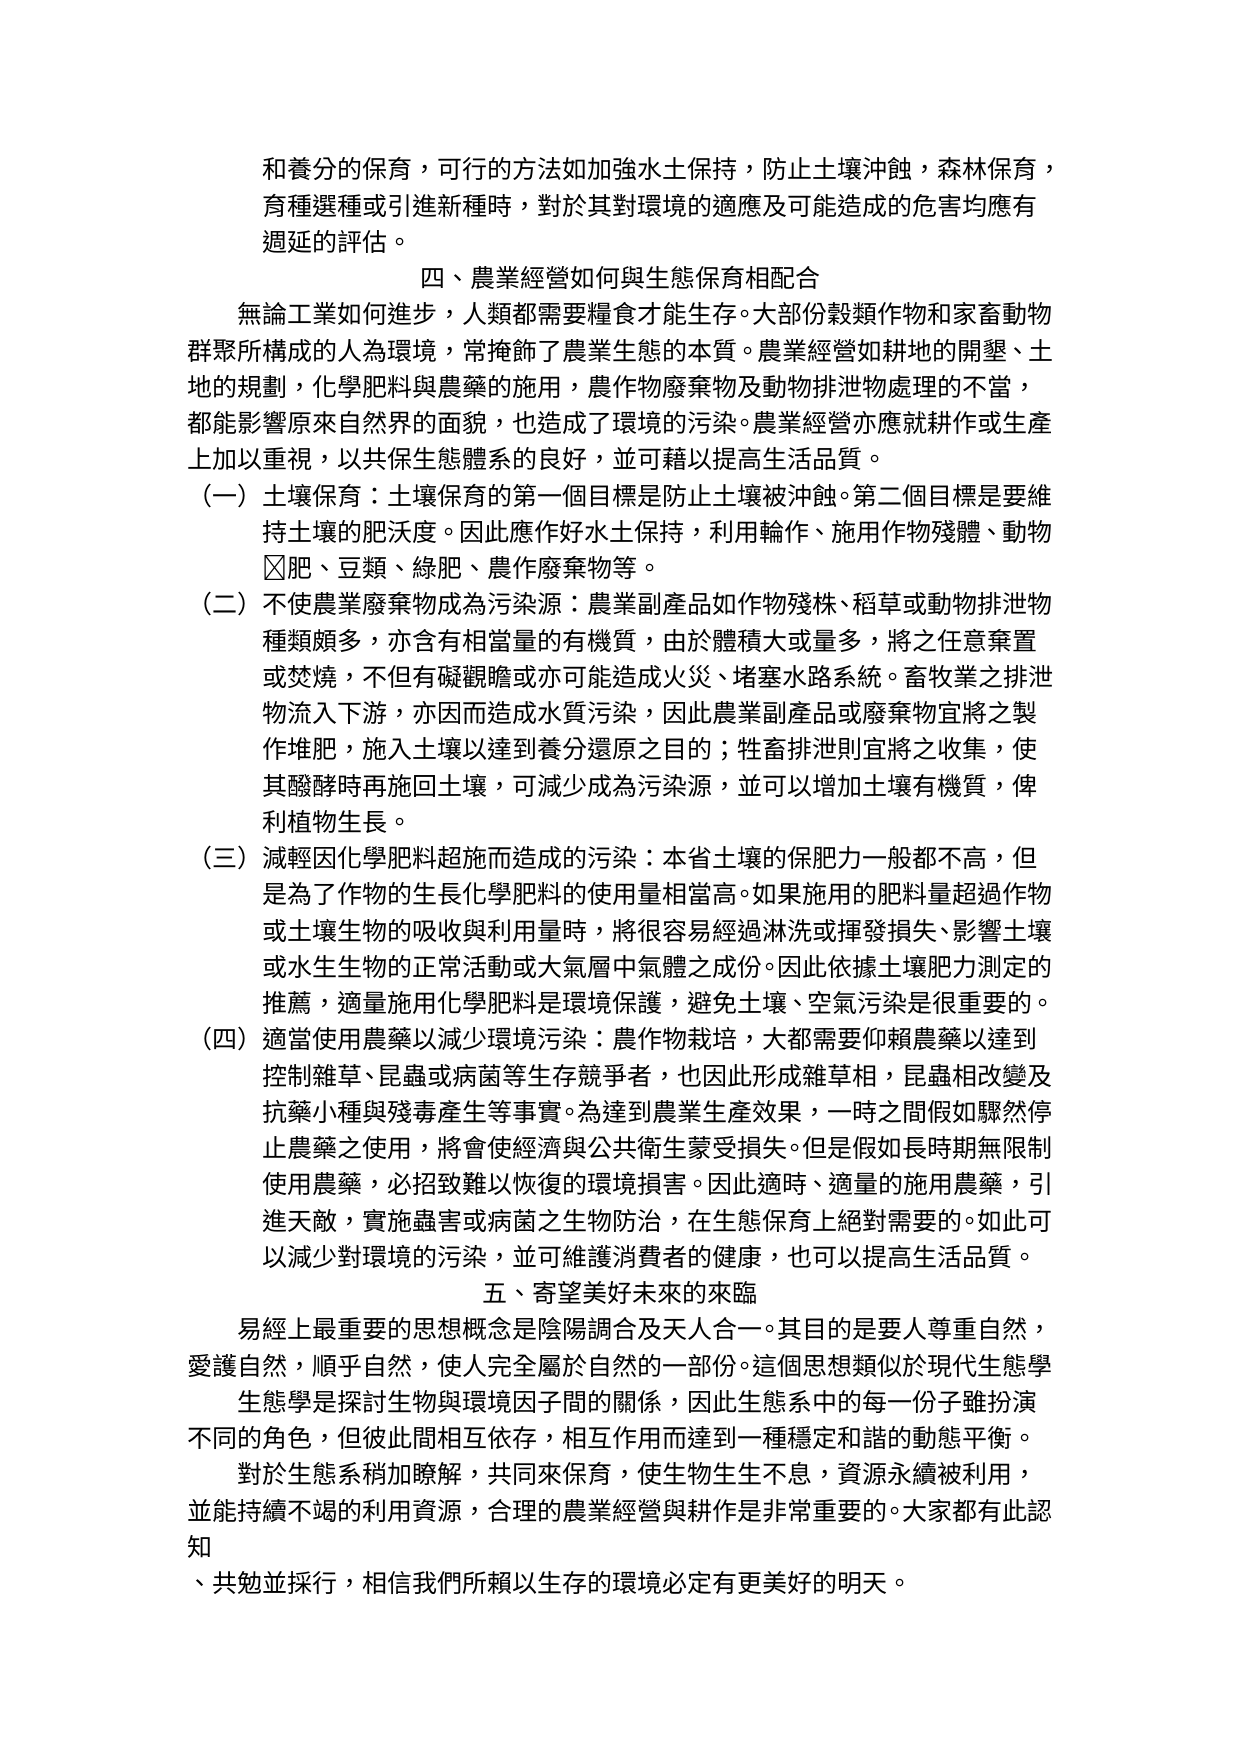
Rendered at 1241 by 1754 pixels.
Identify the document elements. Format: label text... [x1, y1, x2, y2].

text 對於生態系稍加瞭解，共同來保育，使生物生生不息，資源永續被利用，並能持續不竭的利用資源，合理的農業經營與耕作是非常重要的。大家都有此認知 [187, 1455, 1053, 1564]
text 、共勉並採行，相信我們所賴以生存的環境必定有更美好的明天。 [187, 1564, 1053, 1600]
text （四）妥慎保育農業資源：利用生態學的原理和知識，進行農業資源如土地、水和養分的保育，可行的方法如加強水土保持，防止土壤沖蝕，森林保育，育種選種或引進新種時，對於其對環境的適應及可能造成的危害均應有週延的評估。 [187, 150, 1053, 259]
text 四、農業經營如何與生態保育相配合 [187, 259, 1053, 295]
text （三）減輕因化學肥料超施而造成的污染：本省土壤的保肥力一般都不高，但是為了作物的生長化學肥料的使用量相當高。如果施用的肥料量超過作物或土壤生物的吸收與利用量時，將很容易經過淋洗或揮發損失、影響土壤或水生生物的正常活動或大氣層中氣體之成份。因此依據土壤肥力測定的推薦，適量施用化學肥料是環境保護，避免土壤、空氣污染是很重要的。 [187, 839, 1053, 1020]
text 生態學是探討生物與環境因子間的關係，因此生態系中的每一份子雖扮演不同的角色，但彼此間相互依存，相互作用而達到一種穩定和諧的動態平衡。 [187, 1382, 1053, 1455]
text （四）適當使用農藥以減少環境污染：農作物栽培，大都需要仰賴農藥以達到控制雜草、昆蟲或病菌等生存競爭者，也因此形成雜草相，昆蟲相改變及抗藥小種與殘毒產生等事實。為達到農業生產效果，一時之間假如驟然停止農藥之使用，將會使經濟與公共衛生蒙受損失。但是假如長時期無限制使用農藥，必招致難以恢復的環境損害。因此適時、適量的施用農藥，引進天敵，實施蟲害或病菌之生物防治，在生態保育上絕對需要的。如此可以減少對環境的污染，並可維護消費者的健康，也可以提高生活品質。 [187, 1020, 1053, 1274]
text 五、寄望美好未來的來臨 [187, 1274, 1053, 1310]
text 易經上最重要的思想概念是陰陽調合及天人合一。其目的是要人尊重自然，愛護自然，順乎自然，使人完全屬於自然的一部份。這個思想類似於現代生態學。 [187, 1310, 1053, 1382]
text 無論工業如何進步，人類都需要糧食才能生存。大部份穀類作物和家畜動物群聚所構成的人為環境，常掩飾了農業生態的本質。農業經營如耕地的開墾、土地的規劃，化學肥料與農藥的施用，農作物廢棄物及動物排泄物處理的不當，都能影響原來自然界的面貌，也造成了環境的污染。農業經營亦應就耕作或生產上加以重視，以共保生態體系的良好，並可藉以提高生活品質。 [187, 295, 1053, 476]
text （一）土壤保育：土壤保育的第一個目標是防止土壤被沖蝕。第二個目標是要維持土壤的肥沃度。因此應作好水土保持，利用輪作、施用作物殘體、動物肥、豆類、綠肥、農作廢棄物等。 [187, 476, 1053, 585]
text （二）不使農業廢棄物成為污染源：農業副產品如作物殘株、稻草或動物排泄物，種類頗多，亦含有相當量的有機質，由於體積大或量多，將之任意棄置或焚燒，不但有礙觀瞻或亦可能造成火災、堵塞水路系統。畜牧業之排泄物流入下游，亦因而造成水質污染，因此農業副產品或廢棄物宜將之製作堆肥，施入土壤以達到養分還原之目的；牲畜排泄則宜將之收集，使其醱酵時再施回土壤，可減少成為污染源，並可以增加土壤有機質，俾利植物生長。 [187, 585, 1053, 839]
